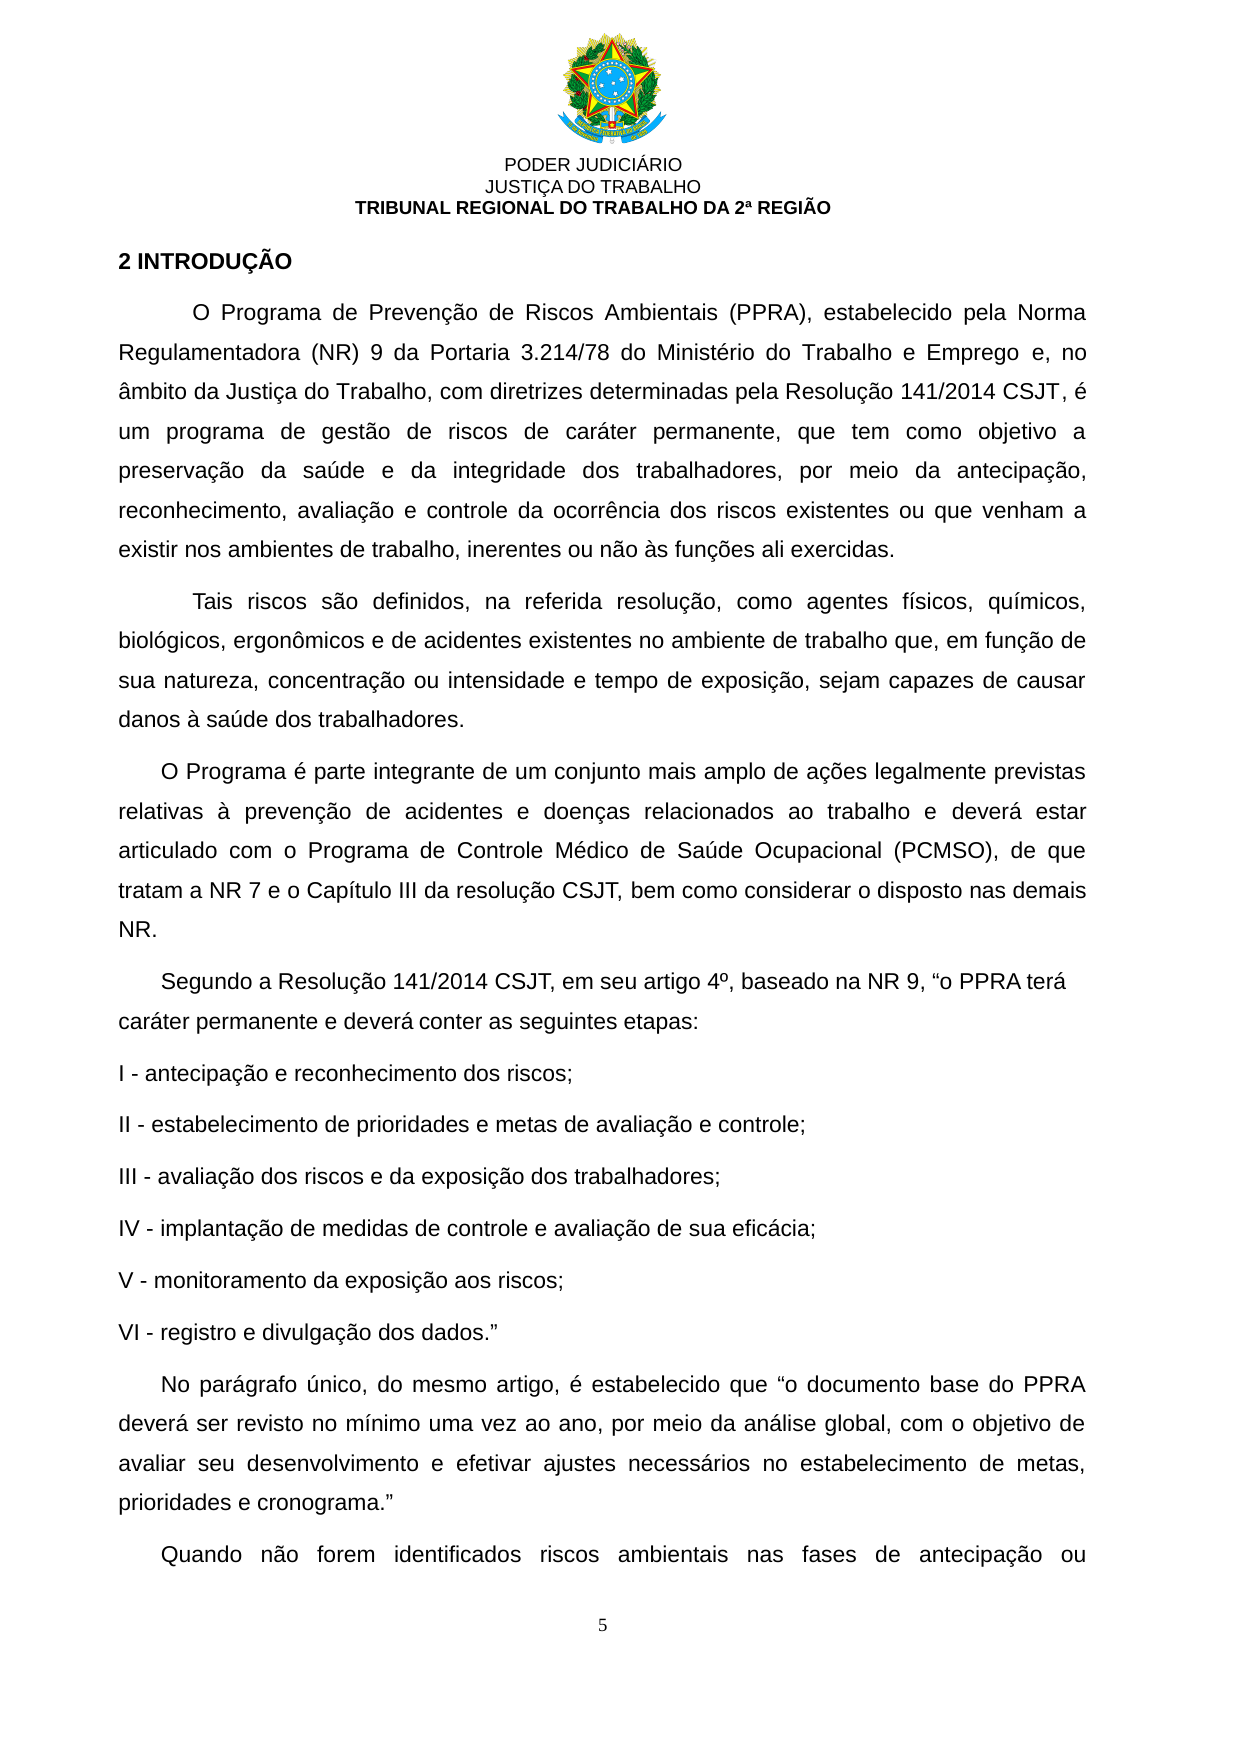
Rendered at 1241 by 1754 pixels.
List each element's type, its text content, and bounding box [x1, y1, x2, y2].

text I - antecipação e reconhecimento dos riscos; [118, 1059, 1087, 1086]
text VI - registro e divulgação dos dados.” [118, 1319, 1087, 1345]
text IV - implantação de medidas de controle e avaliação de sua eficácia; [118, 1215, 1087, 1241]
text Tais riscos são definidos, na referida resolução, como agentes físicos, químicos, biológicos, ergonômicos e de acidentes existentes no ambiente de trabalho que, em função de sua natureza, concentração ou intensidade e tempo de exposição, sejam capazes de causar danos à saúde dos trabalhadores. [118, 588, 1087, 733]
text II - estabelecimento de prioridades e metas de avaliação e controle; [118, 1111, 1087, 1138]
text O Programa é parte integrante de um conjunto mais amplo de ações legalmente previstas relativas à prevenção de acidentes e doenças relacionados ao trabalho e deverá estar articulado com o Programa de Controle Médico de Saúde Ocupacional (PCMSO), de que tratam a NR 7 e o Capítulo III da resolução CSJT, bem como considerar o disposto nas demais NR. [118, 758, 1087, 943]
text No parágrafo único, do mesmo artigo, é estabelecido que “o documento base do PPRA deverá ser revisto no mínimo uma vez ao ano, por meio da análise global, com o objetivo de avaliar seu desenvolvimento e efetivar ajustes necessários no estabelecimento de metas, prioridades e cronograma.” [118, 1371, 1087, 1516]
text III - avaliação dos riscos e da exposição dos trabalhadores; [118, 1163, 1087, 1189]
text O Programa de Prevenção de Riscos Ambientais (PPRA), estabelecido pela Norma Regulamentadora (NR) 9 da Portaria 3.214/78 do Ministério do Trabalho e Emprego e, no âmbito da Justiça do Trabalho, com diretrizes determinadas pela Resolução 141/2014 CSJT, é um programa de gestão de riscos de caráter permanente, que tem como objetivo a preservação da saúde e da integridade dos trabalhadores, por meio da antecipação, reconhecimento, avaliação e controle da ocorrência dos riscos existentes ou que venham a existir nos ambientes de trabalho, inerentes ou não às funções ali exercidas. [118, 299, 1087, 562]
text Segundo a Resolução 141/2014 CSJT, em seu artigo 4º, baseado na NR 9, “o PPRA terá caráter permanente e deverá conter as seguintes etapas: [118, 968, 1087, 1034]
text V - monitoramento da exposição aos riscos; [118, 1267, 1087, 1293]
text Quando não forem identificados riscos ambientais nas fases de antecipação ou [118, 1541, 1087, 1567]
subtitle 2 INTRODUÇÃO [118, 248, 1087, 274]
